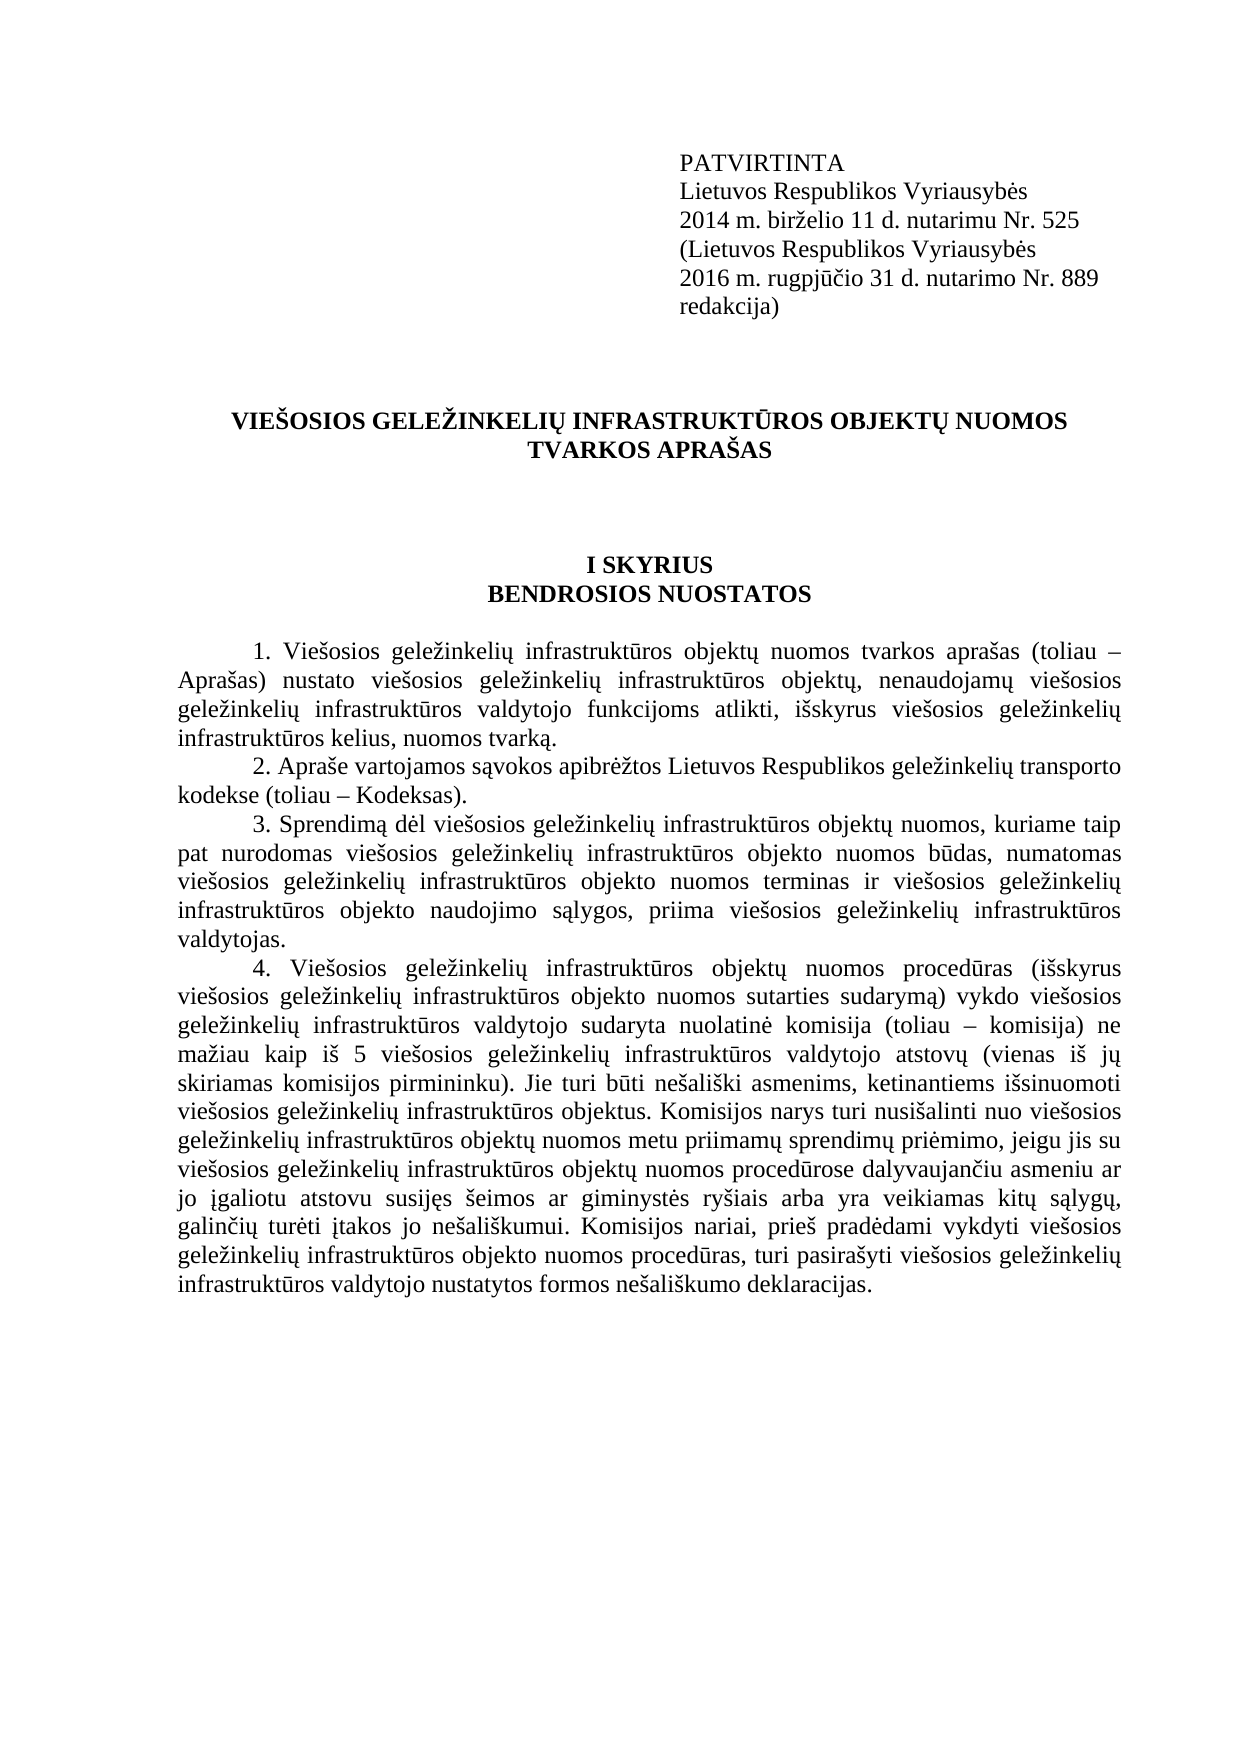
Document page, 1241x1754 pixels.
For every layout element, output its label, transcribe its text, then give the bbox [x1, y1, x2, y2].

text BENDROSIOS NUOSTATOS [177, 579, 1122, 608]
text 1. Viešosios geležinkelių infrastruktūros objektų nuomos tvarkos aprašas (toliau – Aprašas) nustato viešosios geležinkelių infrastruktūros objektų, nenaudojamų viešosios geležinkelių infrastruktūros valdytojo funkcijoms atlikti, išskyrus viešosios geležinkelių infrastruktūros kelius, nuomos tvarką. [177, 636, 1122, 751]
text 4. Viešosios geležinkelių infrastruktūros objektų nuomos procedūras (išskyrus viešosios geležinkelių infrastruktūros objekto nuomos sutarties sudarymą) vykdo viešosios geležinkelių infrastruktūros valdytojo sudaryta nuolatinė komisija (toliau – komisija) ne mažiau kaip iš 5 viešosios geležinkelių infrastruktūros valdytojo atstovų (vienas iš jų skiriamas komisijos pirmininku). Jie turi būti nešališki asmenims, ketinantiems išsinuomoti viešosios geležinkelių infrastruktūros objektus. Komisijos narys turi nusišalinti nuo viešosios geležinkelių infrastruktūros objektų nuomos metu priimamų sprendimų priėmimo, jeigu jis su viešosios geležinkelių infrastruktūros objektų nuomos procedūrose dalyvaujančiu asmeniu ar jo įgaliotu atstovu susijęs šeimos ar giminystės ryšiais arba yra veikiamas kitų sąlygų, galinčių turėti įtakos jo nešališkumui. Komisijos nariai, prieš pradėdami vykdyti viešosios geležinkelių infrastruktūros objekto nuomos procedūras, turi pasirašyti viešosios geležinkelių infrastruktūros valdytojo nustatytos formos nešališkumo deklaracijas. [177, 953, 1122, 1298]
text I SKYRIUS [177, 550, 1122, 579]
text PATVIRTINTA Lietuvos Respublikos Vyriausybės 2014 m. birželio 11 d. nutarimu Nr. 525 (Lietuvos Respublikos Vyriausybės 2016 m. rugpjūčio 31 d. nutarimo Nr. 889 redakcija) [679, 148, 1122, 320]
text VIEŠOSIOS GELEŽINKELIŲ INFRASTRUKTŪROS OBJEKTŲ NUOMOS TVARKOS APRAŠAS [177, 406, 1122, 464]
text 3. Sprendimą dėl viešosios geležinkelių infrastruktūros objektų nuomos, kuriame taip pat nurodomas viešosios geležinkelių infrastruktūros objekto nuomos būdas, numatomas viešosios geležinkelių infrastruktūros objekto nuomos terminas ir viešosios geležinkelių infrastruktūros objekto naudojimo sąlygos, priima viešosios geležinkelių infrastruktūros valdytojas. [177, 809, 1122, 953]
text 2. Apraše vartojamos sąvokos apibrėžtos Lietuvos Respublikos geležinkelių transporto kodekse (toliau – Kodeksas). [177, 751, 1122, 809]
